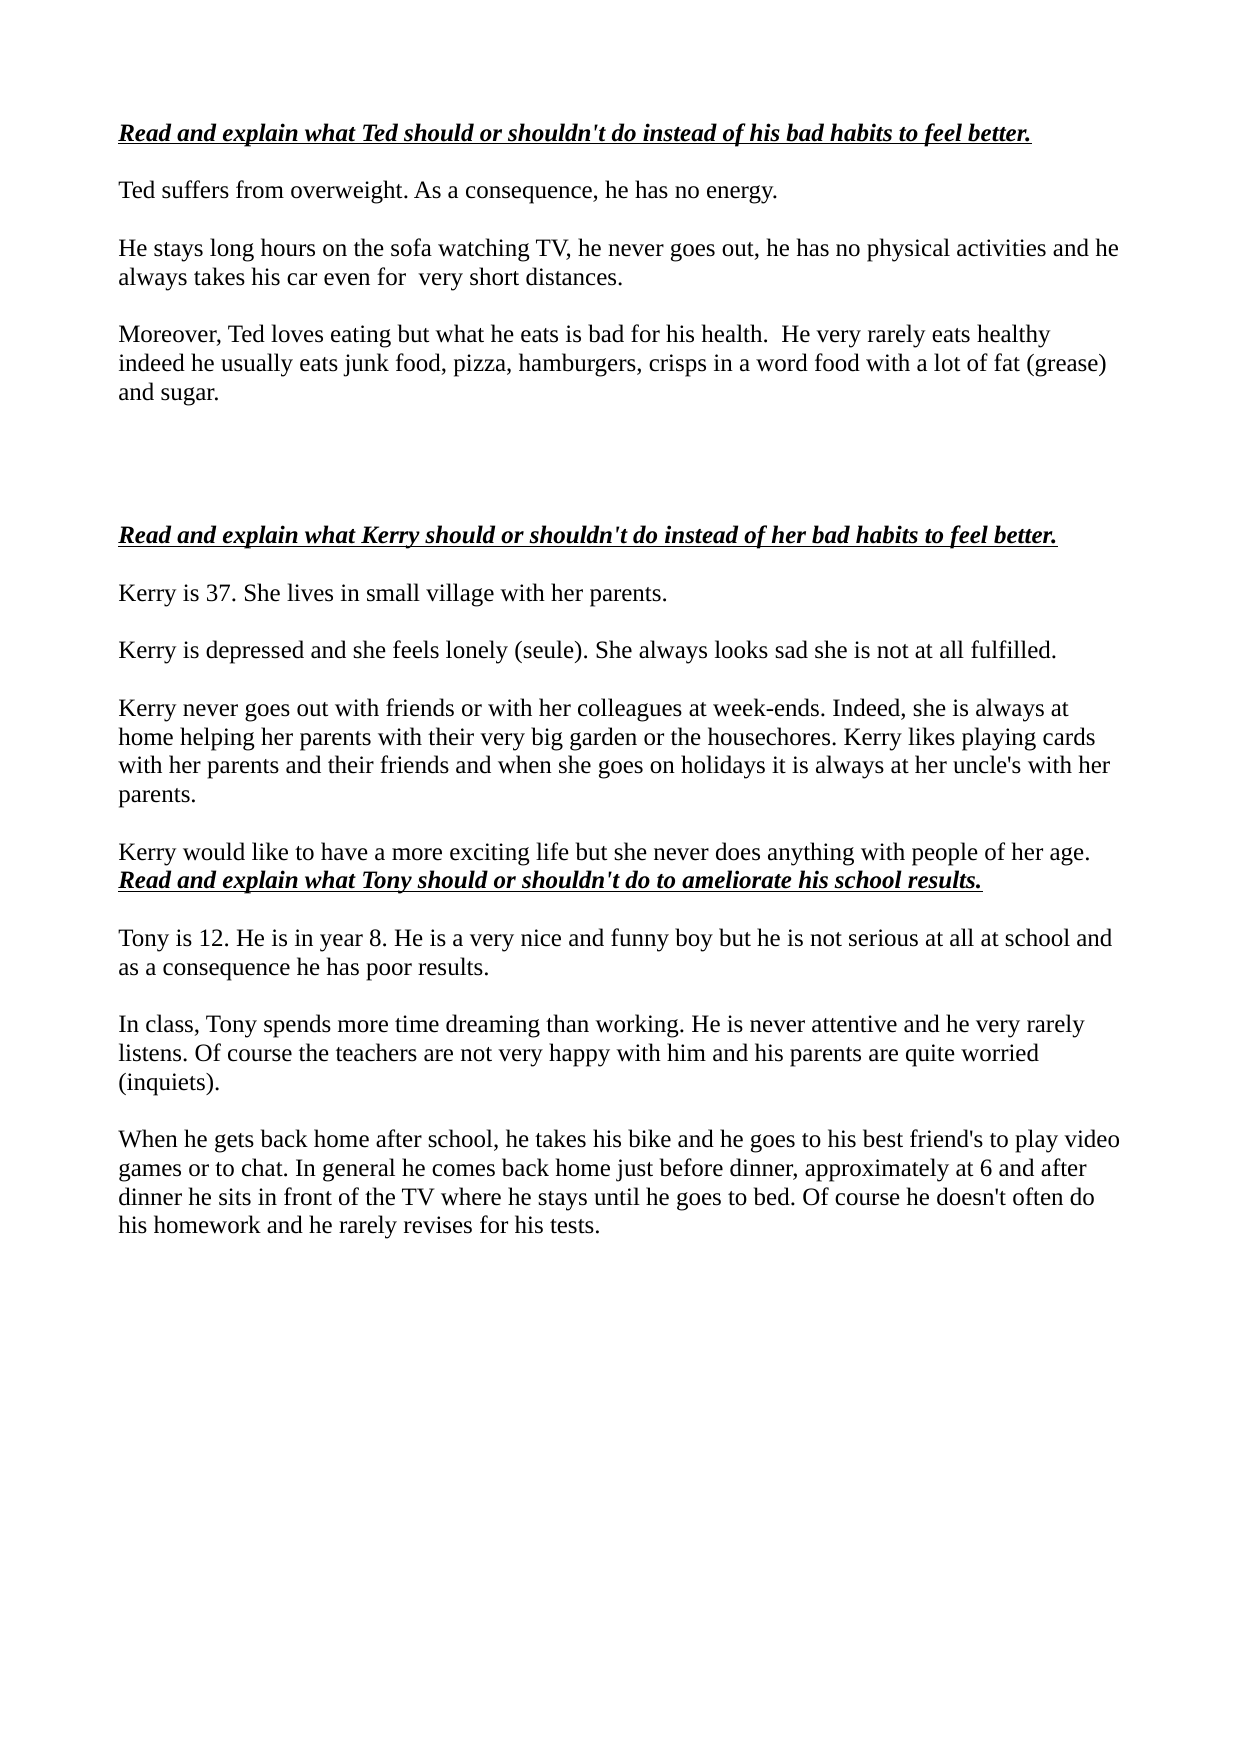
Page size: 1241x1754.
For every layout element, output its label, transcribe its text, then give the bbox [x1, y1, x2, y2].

text Read and explain what Ted should or shouldn't do instead of his bad habits to feel better. [118, 118, 1122, 147]
text Moreover, Ted loves eating but what he eats is bad for his health. He very rarely eats healthy indeed he usually eats junk food, pizza, hamburgers, crisps in a word food with a lot of fat (grease) and sugar. [118, 319, 1122, 406]
text Read and explain what Kerry should or shouldn't do instead of her bad habits to feel better. Kerry is 37. She lives in small village with her parents. Kerry is depressed and she feels lonely (seule). She always looks sad she is not at all fulfilled. [118, 434, 1122, 664]
text When he gets back home after school, he takes his bike and he goes to his best friend's to play video games or to chat. In general he comes back home just before dinner, approximately at 6 and after dinner he sits in front of the TV where he stays until he goes to bed. Of course he doesn't often do his homework and he rarely revises for his tests. [118, 1124, 1122, 1354]
text Kerry never goes out with friends or with her colleagues at week-ends. Indeed, she is always at home helping her parents with their very big garden or the housechores. Kerry likes playing cards with her parents and their friends and when she goes on holidays it is always at her uncle's with her parents. Kerry would like to have a more exciting life but she never does anything with people of her age. Read and explain what Tony should or shouldn't do to ameliorate his school results. [118, 693, 1122, 894]
text In class, Tony spends more time dreaming than working. He is never attentive and he very rarely listens. Of course the teachers are not very happy with him and his parents are quite worried (inquiets). [118, 1009, 1122, 1096]
text Tony is 12. He is in year 8. He is a very nice and funny boy but he is not serious at all at school and as a consequence he has poor results. [118, 923, 1122, 981]
text Ted suffers from overweight. As a consequence, he has no energy. [118, 176, 1122, 204]
text He stays long hours on the sofa watching TV, he never goes out, he has no physical activities and he always takes his car even for very short distances. [118, 233, 1122, 291]
